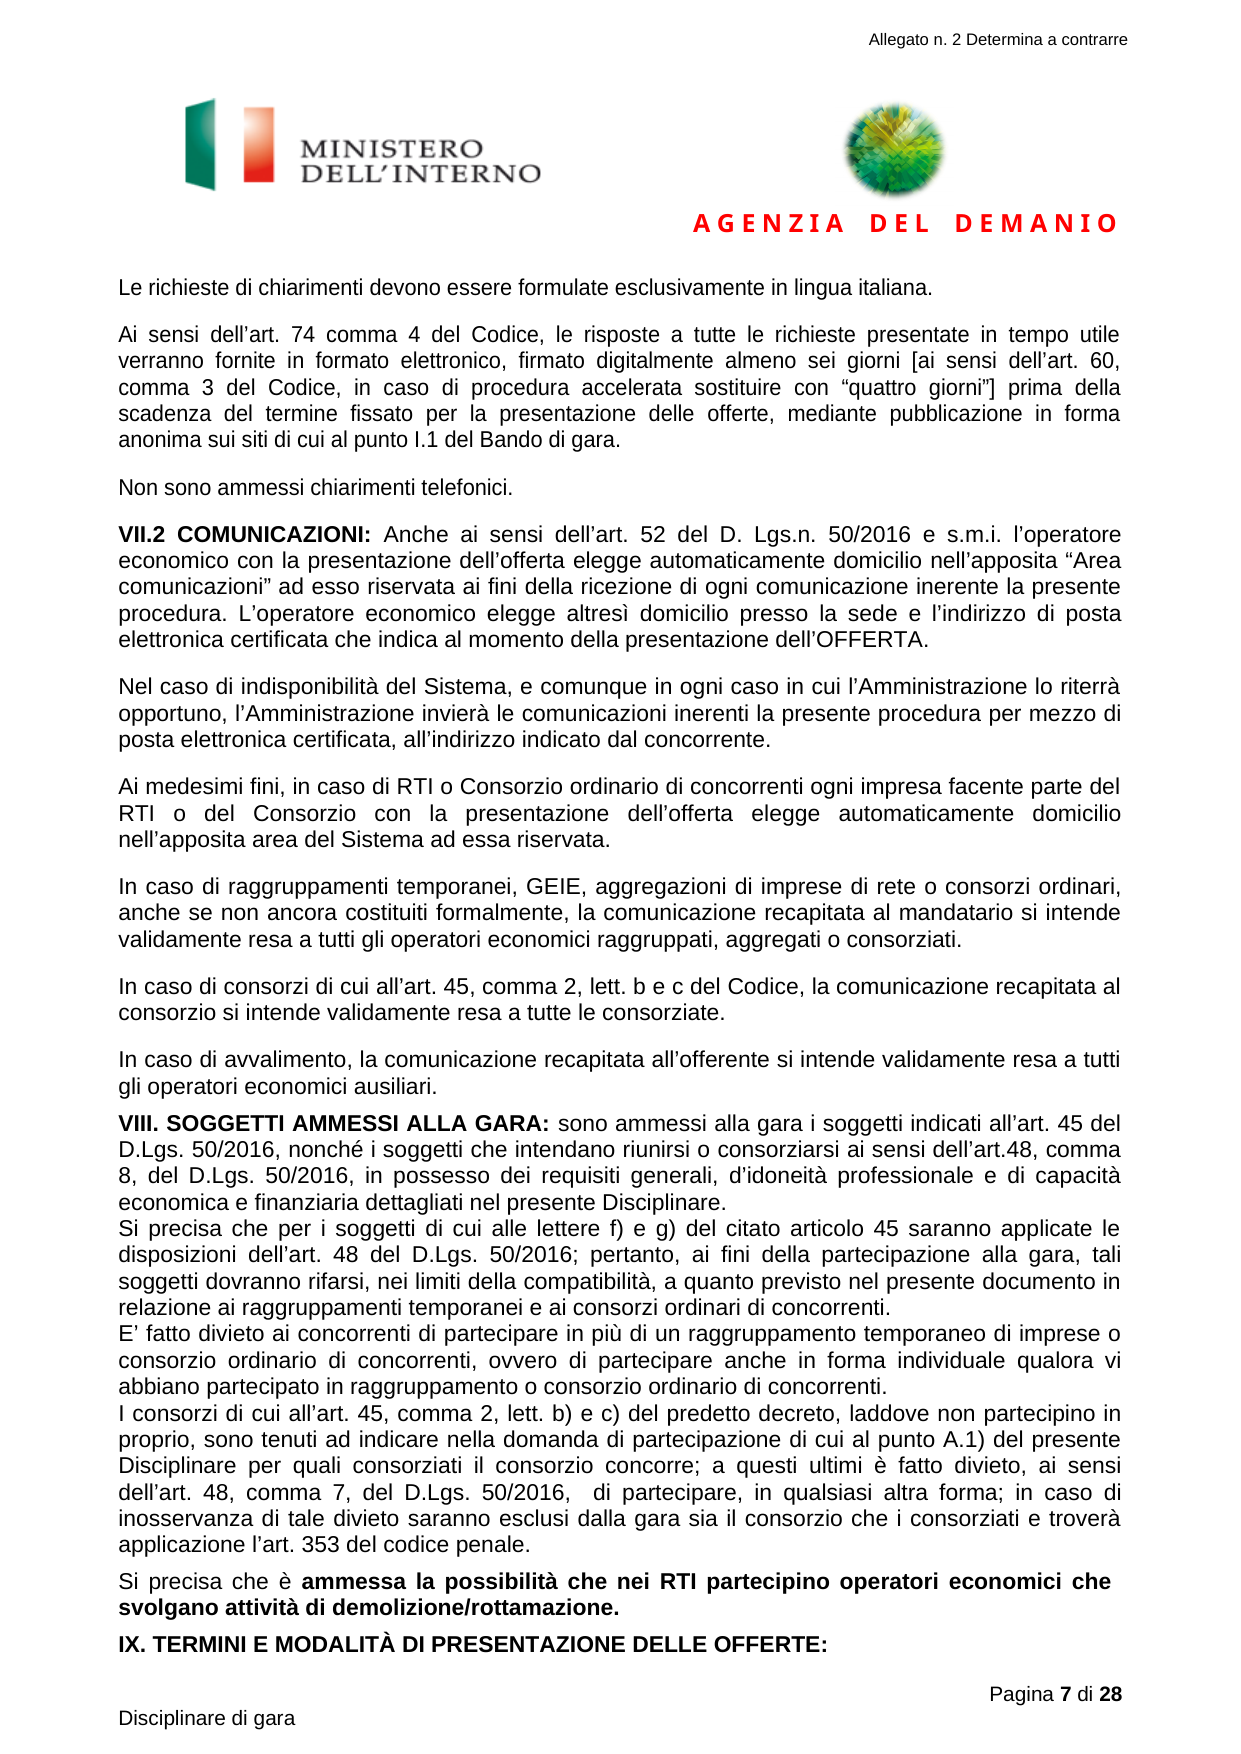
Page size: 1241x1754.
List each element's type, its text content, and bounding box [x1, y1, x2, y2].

text In caso di raggruppamenti temporanei, GEIE, aggregazioni di imprese di rete o consorzi ordinari, anche se non ancora costituiti formalmente, la comunicazione recapitata al mandatario si intende validamente resa a tutti gli operatori economici raggruppati, aggregati o consorziati. [118, 873, 1122, 952]
text VIII. SOGGETTI AMMESSI ALLA GARA: sono ammessi alla gara i soggetti indicati all’art. 45 del D.Lgs. 50/2016, nonché i soggetti che intendano riunirsi o consorziarsi ai sensi dell’art.48, comma 8, del D.Lgs. 50/2016, in possesso dei requisiti generali, d’idoneità professionale e di capacità economica e finanziaria dettagliati nel presente Disciplinare. [118, 1109, 1122, 1215]
text Non sono ammessi chiarimenti telefonici. [118, 473, 1122, 500]
text Nel caso di indisponibilità del Sistema, e comunque in ogni caso in cui l’Amministrazione lo riterrà opportuno, l’Amministrazione invierà le comunicazioni inerenti la presente procedura per mezzo di posta elettronica certificata, all’indirizzo indicato dal concorrente. [118, 673, 1122, 752]
text VII.2 COMUNICAZIONI: Anche ai sensi dell’art. 52 del D. Lgs.n. 50/2016 e s.m.i. l’operatore economico con la presentazione dell’offerta elegge automaticamente domicilio nell’apposita “Area comunicazioni” ad esso riservata ai fini della ricezione di ogni comunicazione inerente la presente procedura. L’operatore economico elegge altresì domicilio presso la sede e l’indirizzo di posta elettronica certificata che indica al momento della presentazione dell’OFFERTA. [118, 521, 1122, 652]
text I consorzi di cui all’art. 45, comma 2, lett. b) e c) del predetto decreto, laddove non partecipino in proprio, sono tenuti ad indicare nella domanda di partecipazione di cui al punto A.1) del presente Disciplinare per quali consorziati il consorzio concorre; a questi ultimi è fatto divieto, ai sensi dell’art. 48, comma 7, del D.Lgs. 50/2016, di partecipare, in qualsiasi altra forma; in caso di inosservanza di tale divieto saranno esclusi dalla gara sia il consorzio che i consorziati e troverà applicazione l’art. 353 del codice penale. [118, 1399, 1122, 1558]
text Le richieste di chiarimenti devono essere formulate esclusivamente in lingua italiana. [118, 274, 1122, 300]
text Si precisa che per i soggetti di cui alle lettere f) e g) del citato articolo 45 saranno applicate le disposizioni dell’art. 48 del D.Lgs. 50/2016; pertanto, ai fini della partecipazione alla gara, tali soggetti dovranno rifarsi, nei limiti della compatibilità, a quanto previsto nel presente documento in relazione ai raggruppamenti temporanei e ai consorzi ordinari di concorrenti. [118, 1215, 1122, 1320]
text Ai medesimi fini, in caso di RTI o Consorzio ordinario di concorrenti ogni impresa facente parte del RTI o del Consorzio con la presentazione dell’offerta elegge automaticamente domicilio nell’apposita area del Sistema ad essa riservata. [118, 773, 1122, 852]
text In caso di consorzi di cui all’art. 45, comma 2, lett. b e c del Codice, la comunicazione recapitata al consorzio si intende validamente resa a tutte le consorziate. [118, 973, 1122, 1026]
text Si precisa che è ammessa la possibilità che nei RTI partecipino operatori economici che svolgano attività di demolizione/rottamazione. [118, 1568, 1113, 1621]
text Ai sensi dell’art. 74 comma 4 del Codice, le risposte a tutte le richieste presentate in tempo utile verranno fornite in formato elettronico, firmato digitalmente almeno sei giorni [ai sensi dell’art. 60, comma 3 del Codice, in caso di procedura accelerata sostituire con “quattro giorni”] prima della scadenza del termine fissato per la presentazione delle offerte, mediante pubblicazione in forma anonima sui siti di cui al punto I.1 del Bando di gara. [118, 321, 1122, 453]
text E’ fatto divieto ai concorrenti di partecipare in più di un raggruppamento temporaneo di imprese o consorzio ordinario di concorrenti, ovvero di partecipare anche in forma individuale qualora vi abbiano partecipato in raggruppamento o consorzio ordinario di concorrenti. [118, 1320, 1122, 1399]
text IX. TERMINI E MODALITÀ DI PRESENTAZIONE DELLE OFFERTE: [118, 1631, 1122, 1657]
text In caso di avvalimento, la comunicazione recapitata all’offerente si intende validamente resa a tutti gli operatori economici ausiliari. [118, 1046, 1122, 1099]
